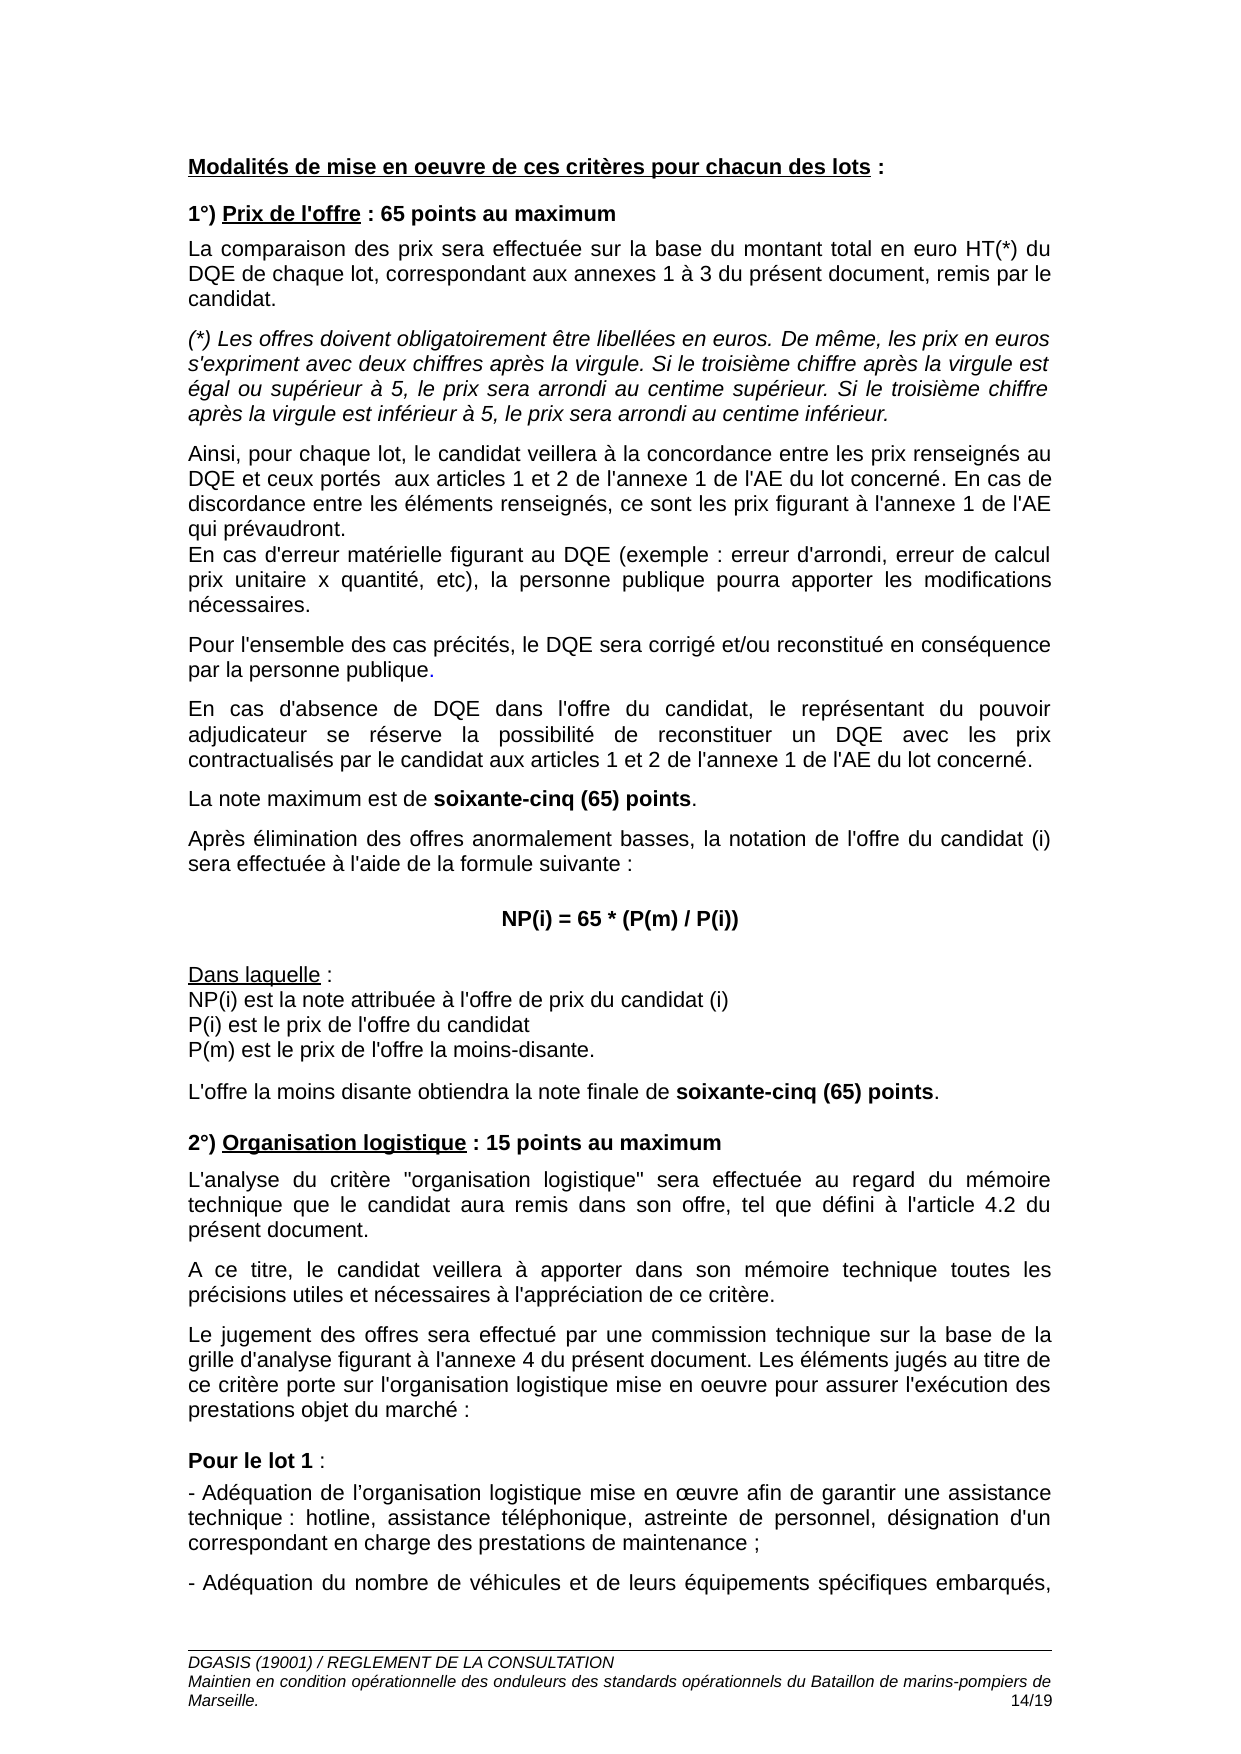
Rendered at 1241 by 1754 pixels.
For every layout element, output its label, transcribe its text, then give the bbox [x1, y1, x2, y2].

text NP(i) = 65 * (P(m) / P(i)) [188, 906, 1052, 931]
text (*) Les offres doivent obligatoirement être libellées en euros. De même, les prix en euros s'expriment avec deux chiffres après la virgule. Si le troisième chiffre après la virgule est égal ou supérieur à 5, le prix sera arrondi au centime supérieur. Si le troisième chiffre après la virgule est inférieur à 5, le prix sera arrondi au centime inférieur. [188, 325, 1052, 426]
text L'analyse du critère "organisation logistique" sera effectuée au regard du mémoire technique que le candidat aura remis dans son offre, tel que défini à l'article 4.2 du présent document. [188, 1167, 1052, 1242]
text En cas d'erreur matérielle figurant au DQE (exemple : erreur d'arrondi, erreur de calcul prix unitaire x quantité, etc), la personne publique pourra apporter les modifications nécessaires. [188, 541, 1052, 617]
text P(m) est le prix de l'offre la moins-disante. [188, 1037, 1052, 1062]
text A ce titre, le candidat veillera à apporter dans son mémoire technique toutes les précisions utiles et nécessaires à l'appréciation de ce critère. [188, 1257, 1052, 1307]
text - Adéquation de l’organisation logistique mise en œuvre afin de garantir une assistance technique : hotline, assistance téléphonique, astreinte de personnel, désignation d'un correspondant en charge des prestations de maintenance ; [188, 1480, 1052, 1556]
text Dans laquelle : [188, 961, 1052, 987]
text Le jugement des offres sera effectué par une commission technique sur la base de la grille d'analyse figurant à l'annexe 4 du présent document. Les éléments jugés au titre de ce critère porte sur l'organisation logistique mise en oeuvre pour assurer l'exécution des prestations objet du marché : [188, 1321, 1052, 1422]
text NP(i) est la note attribuée à l'offre de prix du candidat (i) [188, 987, 1052, 1012]
text La comparaison des prix sera effectuée sur la base du montant total en euro HT(*) du DQE de chaque lot, correspondant aux annexes 1 à 3 du présent document, remis par le candidat. [188, 235, 1052, 311]
text Pour l'ensemble des cas précités, le DQE sera corrigé et/ou reconstitué en conséquence par la personne publique. [188, 631, 1052, 682]
text L'offre la moins disante obtiendra la note finale de soixante-cinq (65) points. [188, 1079, 1052, 1104]
text - Adéquation du nombre de véhicules et de leurs équipements spécifiques embarqués, [188, 1570, 1052, 1595]
text Après élimination des offres anormalement basses, la notation de l'offre du candidat (i) sera effectuée à l'aide de la formule suivante : [188, 826, 1052, 876]
text 1°) Prix de l'offre : 65 points au maximum [188, 201, 1052, 226]
text Modalités de mise en oeuvre de ces critères pour chacun des lots : [188, 154, 1052, 179]
text P(i) est le prix de l'offre du candidat [188, 1012, 1052, 1037]
text 2°) Organisation logistique : 15 points au maximum [188, 1129, 1052, 1155]
text La note maximum est de soixante-cinq (65) points. [188, 786, 1052, 811]
text Ainsi, pour chaque lot, le candidat veillera à la concordance entre les prix renseignés au DQE et ceux portés aux articles 1 et 2 de l'annexe 1 de l'AE du lot concerné. En cas de discordance entre les éléments renseignés, ce sont les prix figurant à l'annexe 1 de l'AE qui prévaudront. [188, 441, 1052, 541]
text En cas d'absence de DQE dans l'offre du candidat, le représentant du pouvoir adjudicateur se réserve la possibilité de reconstituer un DQE avec les prix contractualisés par le candidat aux articles 1 et 2 de l'annexe 1 de l'AE du lot concerné. [188, 696, 1052, 772]
text Pour le lot 1 : [188, 1447, 1052, 1473]
